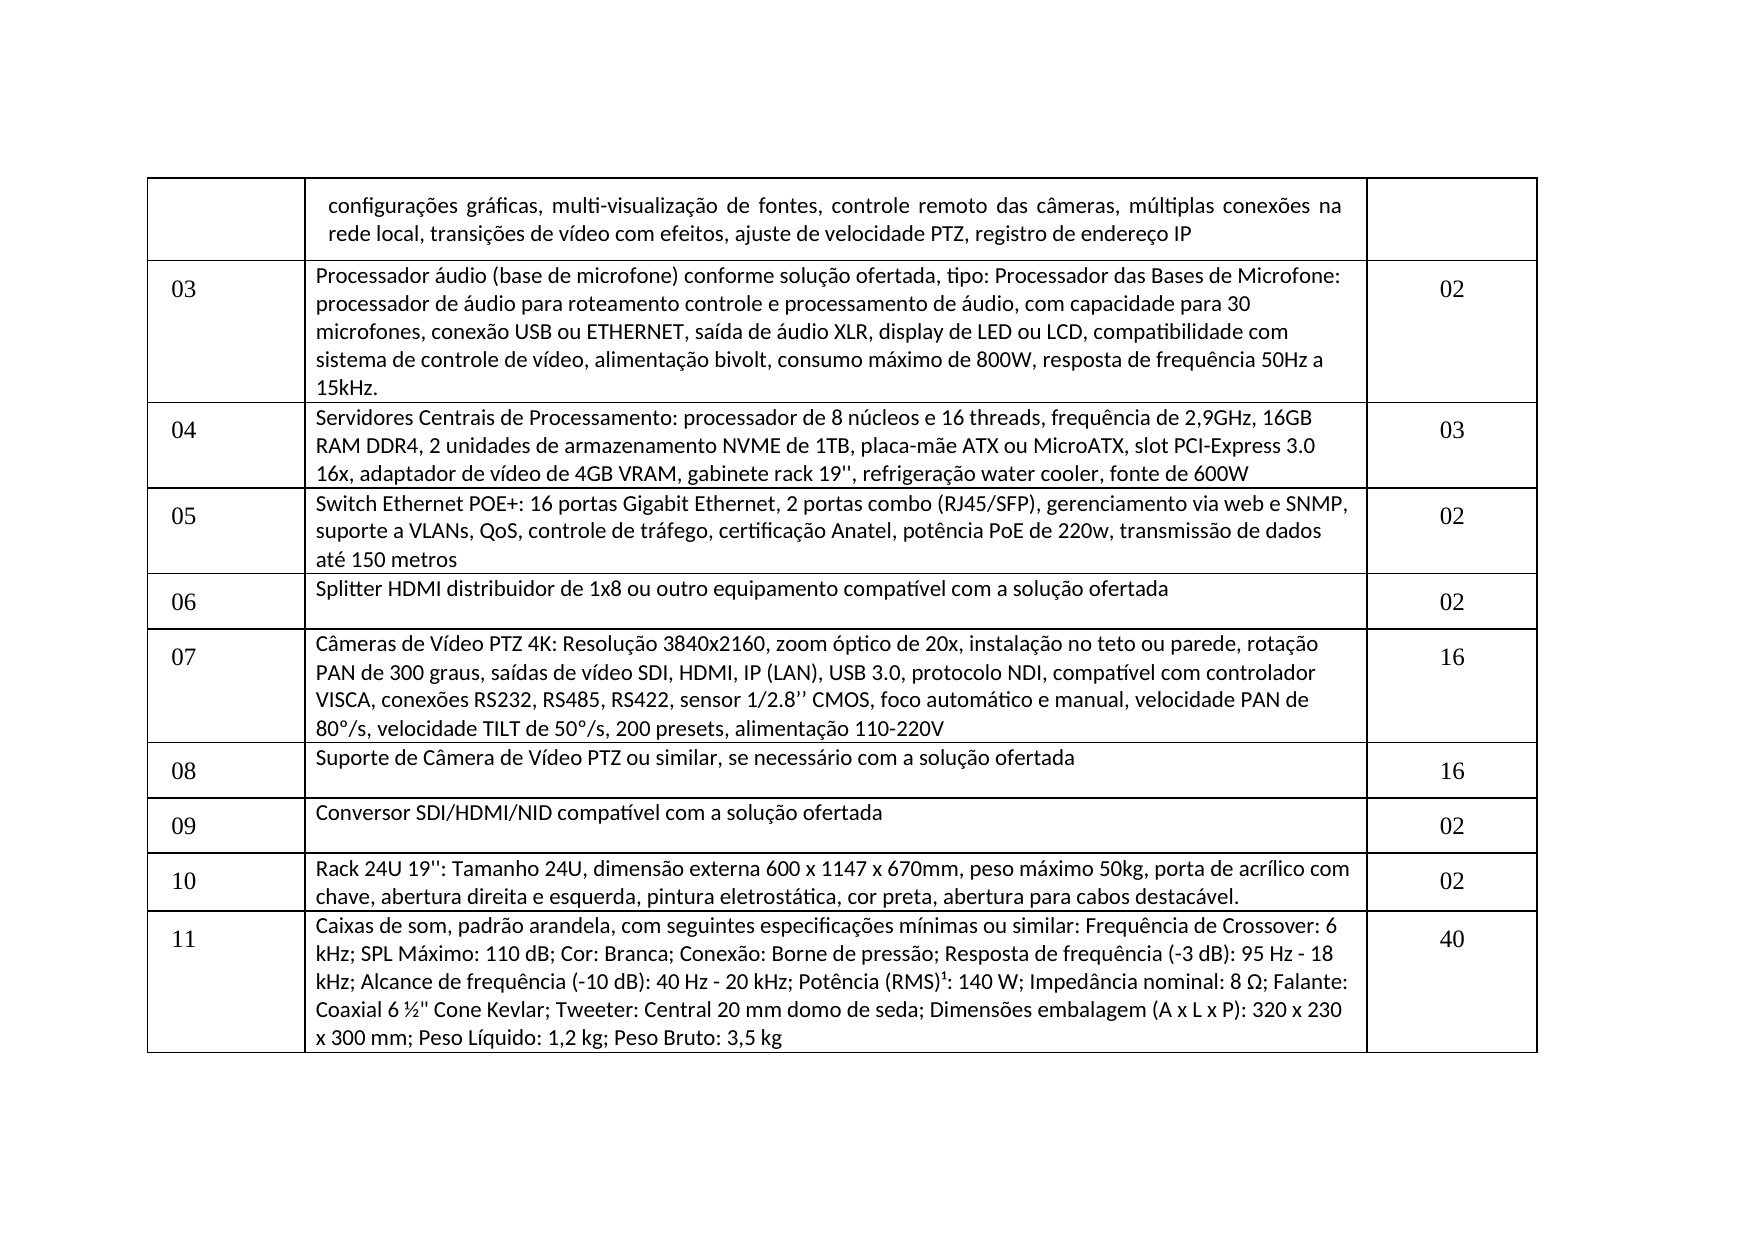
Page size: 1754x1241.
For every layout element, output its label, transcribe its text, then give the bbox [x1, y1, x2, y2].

table_cell [148, 179, 304, 260]
table_cell 02 [1368, 854, 1536, 910]
table_cell 07 [148, 630, 304, 742]
table_cell Suporte de Câmera de Vídeo PTZ ou similar, se necessário com a solução ofertada [306, 743, 1366, 797]
table_cell 11 [148, 912, 304, 1052]
table_cell Conversor SDI/HDMI/NID compatível com a solução ofertada [306, 799, 1366, 852]
table_cell 16 [1368, 630, 1536, 742]
table_cell 40 [1368, 912, 1536, 1052]
table_cell 09 [148, 799, 304, 852]
table_cell 02 [1368, 799, 1536, 852]
table_cell Caixas de som, padrão arandela, com seguintes especificações mínimas ou similar: Frequência de Crossover: 6 kHz; SPL Máximo: 110 dB; Cor: Branca; Conexão: Borne de pressão; Resposta de frequência (-3 dB): 95 Hz - 18 kHz; Alcance de frequência (-10 dB): 40 Hz - 20 kHz; Potência (RMS)¹: 140 W; Impedância nominal: 8 Ω; Falante: Coaxial 6 ½" Cone Kevlar; Tweeter: Central 20 mm domo de seda; Dimensões embalagem (A x L x P): 320 x 230 x 300 mm; Peso Líquido: 1,2 kg; Peso Bruto: 3,5 kg [306, 912, 1366, 1052]
table_cell 16 [1368, 743, 1536, 797]
table_cell Processador áudio (base de microfone) conforme solução ofertada, tipo: Processador das Bases de Microfone: processador de áudio para roteamento controle e processamento de áudio, com capacidade para 30 microfones, conexão USB ou ETHERNET, saída de áudio XLR, display de LED ou LCD, compatibilidade com sistema de controle de vídeo, alimentação bivolt, consumo máximo de 800W, resposta de frequência 50Hz a 15kHz. [306, 261, 1366, 401]
table_cell 06 [148, 574, 304, 628]
table_cell 03 [148, 261, 304, 401]
table_cell Câmeras de Vídeo PTZ 4K: Resolução 3840x2160, zoom óptico de 20x, instalação no teto ou parede, rotação PAN de 300 graus, saídas de vídeo SDI, HDMI, IP (LAN), USB 3.0, protocolo NDI, compatível com controlador VISCA, conexões RS232, RS485, RS422, sensor 1/2.8’’ CMOS, foco automático e manual, velocidade PAN de 80º/s, velocidade TILT de 50º/s, 200 presets, alimentação 110-220V [306, 630, 1366, 742]
table_cell 10 [148, 854, 304, 910]
table_cell 02 [1368, 489, 1536, 573]
table_cell Rack 24U 19'': Tamanho 24U, dimensão externa 600 x 1147 x 670mm, peso máximo 50kg, porta de acrílico com chave, abertura direita e esquerda, pintura eletrostática, cor preta, abertura para cabos destacável. [306, 854, 1366, 910]
table_cell Switch Ethernet POE+: 16 portas Gigabit Ethernet, 2 portas combo (RJ45/SFP), gerenciamento via web e SNMP, suporte a VLANs, QoS, controle de tráfego, certificação Anatel, potência PoE de 220w, transmissão de dados até 150 metros [306, 489, 1366, 573]
table_cell 02 [1368, 261, 1536, 401]
table_cell Servidores Centrais de Processamento: processador de 8 núcleos e 16 threads, frequência de 2,9GHz, 16GB RAM DDR4, 2 unidades de armazenamento NVME de 1TB, placa-mãe ATX ou MicroATX, slot PCI-Express 3.0 16x, adaptador de vídeo de 4GB VRAM, gabinete rack 19'', refrigeração water cooler, fonte de 600W [306, 403, 1366, 487]
table_cell [1368, 179, 1536, 260]
table_cell configurações gráficas, multi-visualização de fontes, controle remoto das câmeras, múltiplas conexões na rede local, transições de vídeo com efeitos, ajuste de velocidade PTZ, registro de endereço IP [306, 179, 1366, 260]
table_cell 04 [148, 403, 304, 487]
table_cell 02 [1368, 574, 1536, 628]
table_cell 05 [148, 489, 304, 573]
table_cell 03 [1368, 403, 1536, 487]
table_cell Splitter HDMI distribuidor de 1x8 ou outro equipamento compatível com a solução ofertada [306, 574, 1366, 628]
table_cell 08 [148, 743, 304, 797]
